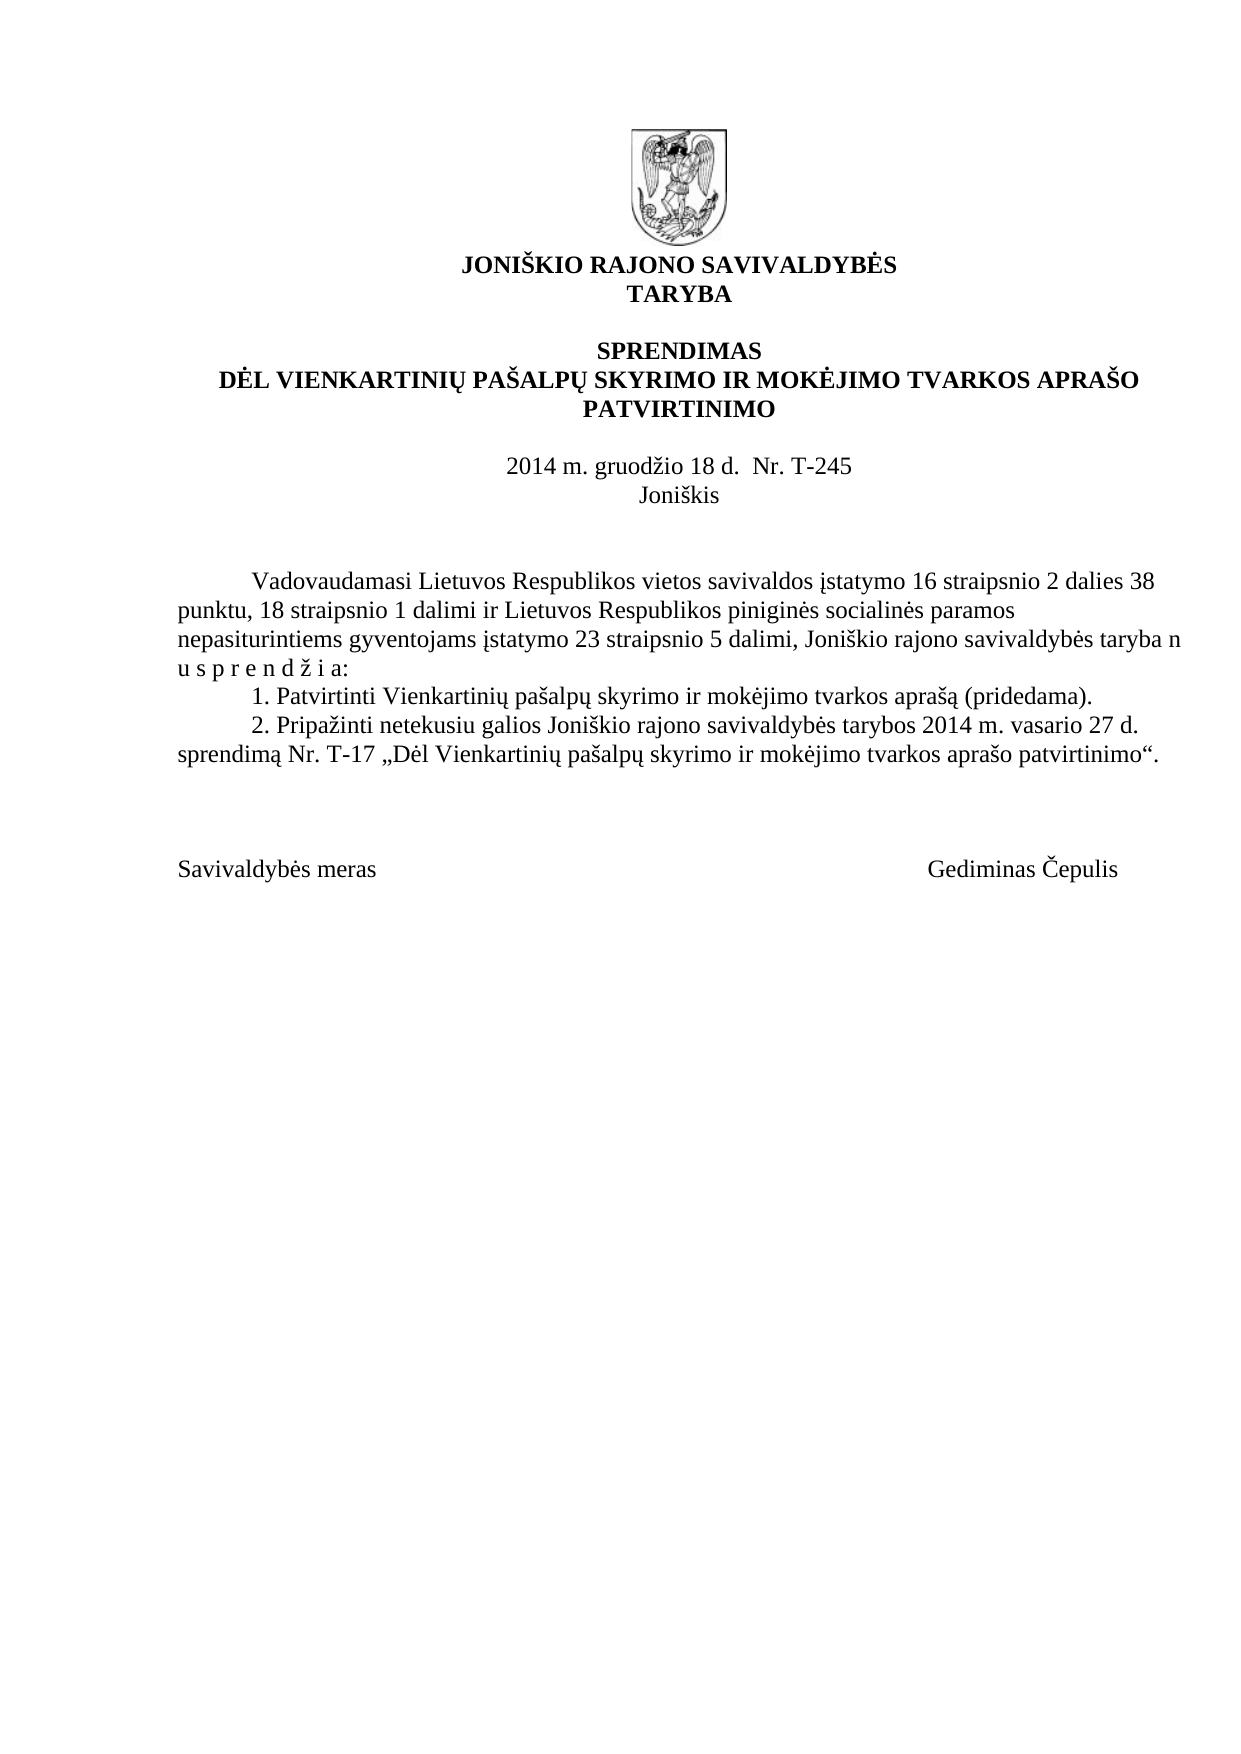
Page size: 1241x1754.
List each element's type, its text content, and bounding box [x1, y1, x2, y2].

text Joniškis [177, 480, 1181, 509]
text Savivaldybės meras Gediminas Čepulis [177, 854, 1181, 883]
text DĖL VIENKARTINIŲ PAŠALPŲ SKYRIMO IR MOKĖJIMO TVARKOS APRAŠO PATVIRTINIMO [177, 365, 1181, 423]
text 2014 m. gruodžio 18 d. Nr. T-245 [177, 451, 1181, 480]
text 2. Pripažinti netekusiu galios Joniškio rajono savivaldybės tarybos 2014 m. vasario 27 d. sprendimą Nr. T-17 „Dėl Vienkartinių pašalpų skyrimo ir mokėjimo tvarkos aprašo patvirtinimo“. [177, 710, 1181, 768]
text Joniškio rajono savivaldybės TARYBA [177, 250, 1181, 308]
text SPRENDIMAS [177, 336, 1181, 365]
text Vadovaudamasi Lietuvos Respublikos vietos savivaldos įstatymo 16 straipsnio 2 dalies 38 punktu, 18 straipsnio 1 dalimi ir Lietuvos Respublikos piniginės socialinės paramos nepasiturintiems gyventojams įstatymo 23 straipsnio 5 dalimi, Joniškio rajono savivaldybės taryba n u s p r e n d ž i a: [177, 566, 1181, 681]
text 1. Patvirtinti Vienkartinių pašalpų skyrimo ir mokėjimo tvarkos aprašą (pridedama). [177, 681, 1181, 710]
